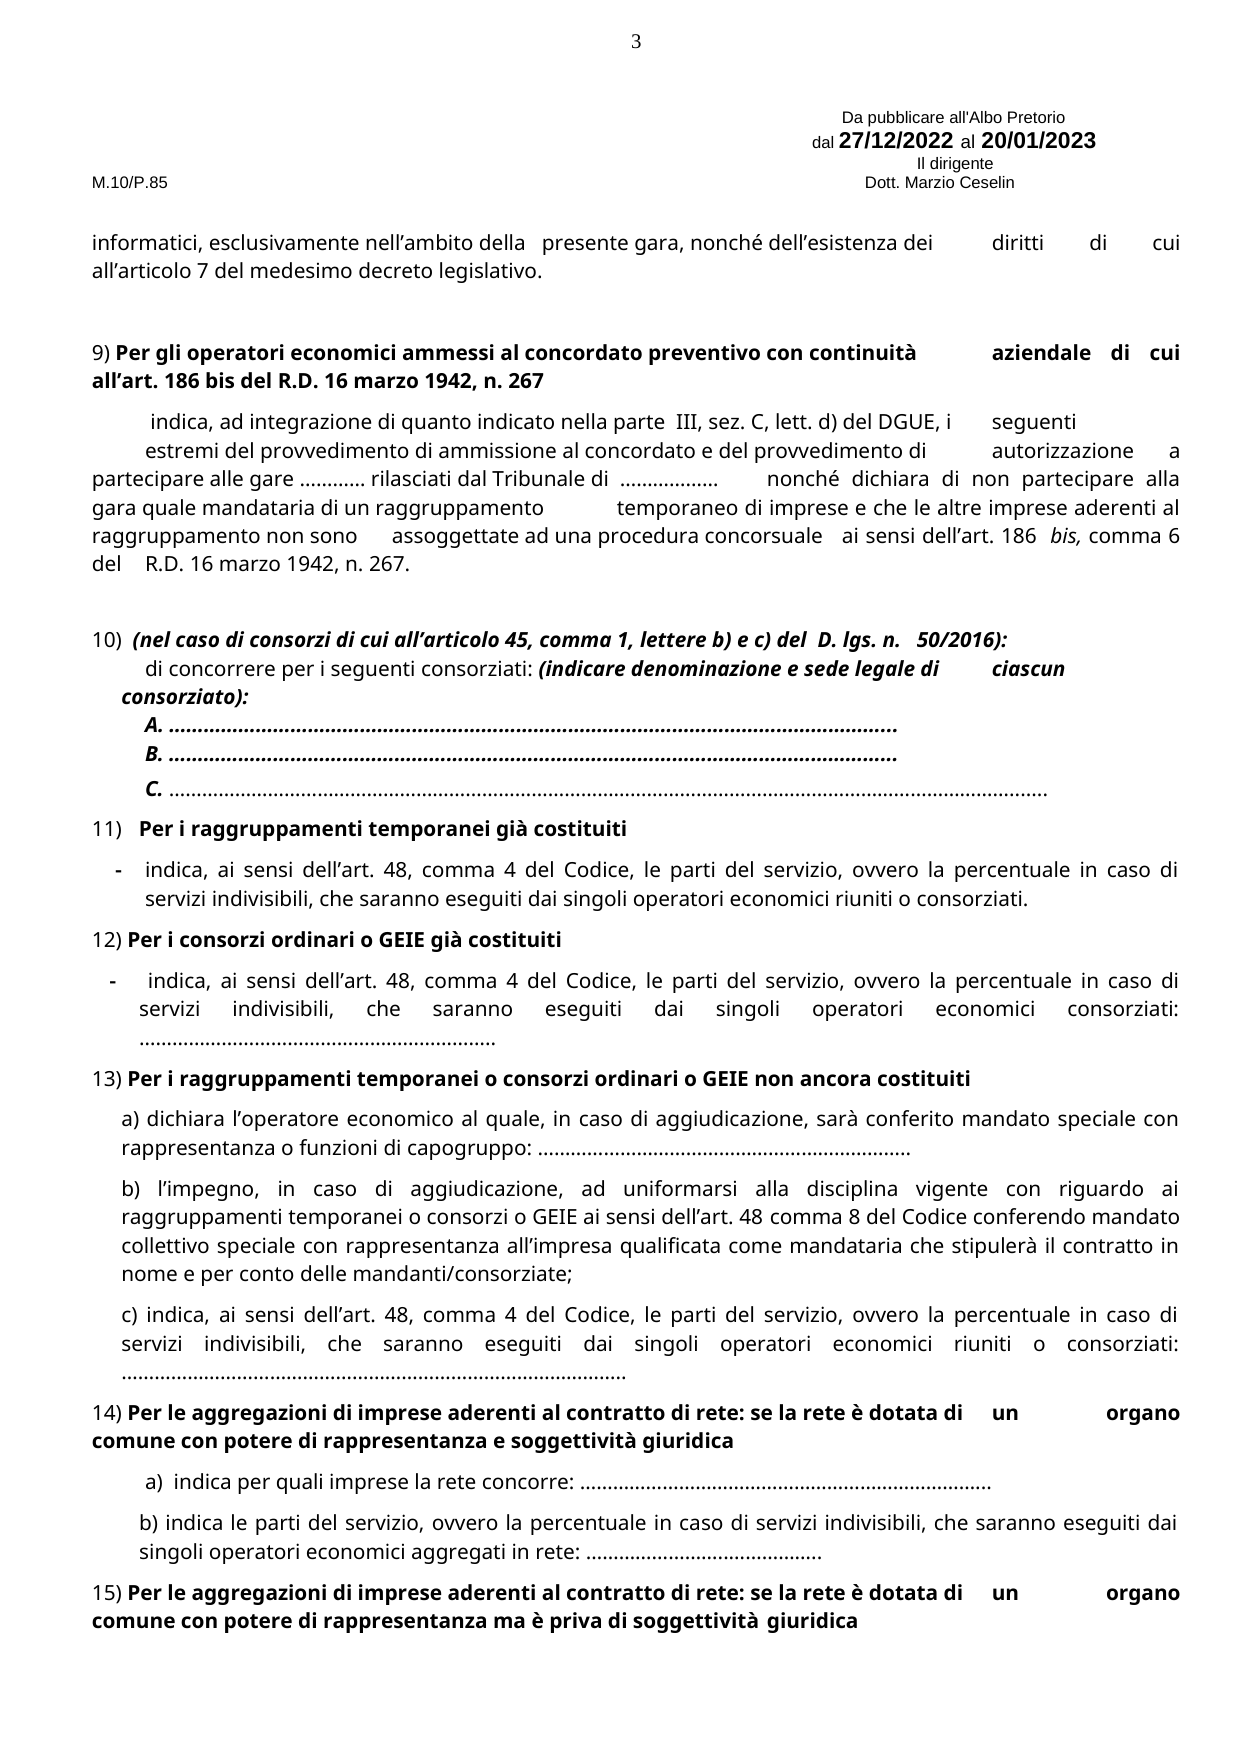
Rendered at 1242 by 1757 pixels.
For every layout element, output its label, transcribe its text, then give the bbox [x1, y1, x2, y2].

text 12) Per i consorzi ordinari o GEIE già costituiti [92, 925, 1180, 953]
list indica, ai sensi dell’art. 48, comma 4 del Codice, le parti del servizio, ovvero la percentuale in caso di servizi indivisibili, che saranno eseguiti dai singoli operatori economici riuniti o consorziati. [115, 856, 1180, 912]
list b) l’impegno, in caso di aggiudicazione, ad uniformarsi alla disciplina vigente con riguardo ai raggruppamenti temporanei o consorzi o GEIE ai sensi dell’art. 48 comma 8 del Codice conferendo mandato collettivo speciale con rappresentanza all’impresa qualificata come mandataria che stipulerà il contratto in nome e per conto delle mandanti/consorziate; [86, 1174, 1180, 1288]
text di concorrere per i seguenti consorziati: (indicare denominazione e sede legale di ciascun consorziato): [121, 654, 1180, 711]
list informatici, esclusivamente nell’ambito della presente gara, nonché dell’esistenza dei diritti di cui all’articolo 7 del medesimo decreto legislativo. [92, 228, 1180, 284]
list a) dichiara l’operatore economico al quale, in caso di aggiudicazione, sarà conferito mandato speciale con rappresentanza o funzioni di capogruppo: ………………………………………………………….. [92, 1104, 1180, 1161]
text 14) Per le aggregazioni di imprese aderenti al contratto di rete: se la rete è dotata di un organo comune con potere di rappresentanza e soggettività giuridica [92, 1398, 1180, 1455]
list a) indica per quali imprese la rete concorre: ………………………………………………………………... [145, 1467, 1180, 1496]
text 13) Per i raggruppamenti temporanei o consorzi ordinari o GEIE non ancora costituiti [92, 1064, 1180, 1092]
text indica, ad integrazione di quanto indicato nella parte III, sez. C, lett. d) del DGUE, i seguenti estremi del provvedimento di ammissione al concordato e del provvedimento di autorizzazione a partecipare alle gare ………… rilasciati dal Tribunale di ……………… nonché dichiara di non partecipare alla gara quale mandataria di un raggruppamento temporaneo di imprese e che le altre imprese aderenti al raggruppamento non sono assoggettate ad una procedura concorsuale ai sensi dell’art. 186 bis, comma 6 del R.D. 16 marzo 1942, n. 267. [92, 407, 1180, 578]
text 9) Per gli operatori economici ammessi al concordato preventivo con continuità aziendale di cui all’art. 186 bis del R.D. 16 marzo 1942, n. 267 [92, 338, 1180, 395]
text 10) (nel caso di consorzi di cui all’articolo 45, comma 1, lettere b) e c) del D. lgs. n. 50/2016): [92, 625, 1180, 654]
list indica, ai sensi dell’art. 48, comma 4 del Codice, le parti del servizio, ovvero la percentuale in caso di servizi indivisibili, che saranno eseguiti dai singoli operatori economici consorziati: ……………………………………………………….. [109, 966, 1180, 1051]
text 11) Per i raggruppamenti temporanei già costituiti [92, 814, 1180, 843]
text 15) Per le aggregazioni di imprese aderenti al contratto di rete: se la rete è dotata di un organo comune con potere di rappresentanza ma è priva di soggettività giuridica [92, 1578, 1180, 1634]
text C. ………………………………………………………………………………………………………………………………………....... [145, 774, 1180, 802]
list b) indica le parti del servizio, ovvero la percentuale in caso di servizi indivisibili, che saranno eseguiti dai singoli operatori economici aggregati in rete: ……………………..…………….. [139, 1508, 1180, 1565]
list c) indica, ai sensi dell’art. 48, comma 4 del Codice, le parti del servizio, ovvero la percentuale in caso di servizi indivisibili, che saranno eseguiti dai singoli operatori economici riuniti o consorziati: ……………………………………………………………………………….. [92, 1300, 1180, 1386]
text A. ……………………………………………………………………………………………………………... [145, 711, 1180, 739]
text B. ……………………………………………………………………………………………………………... [145, 739, 1180, 767]
